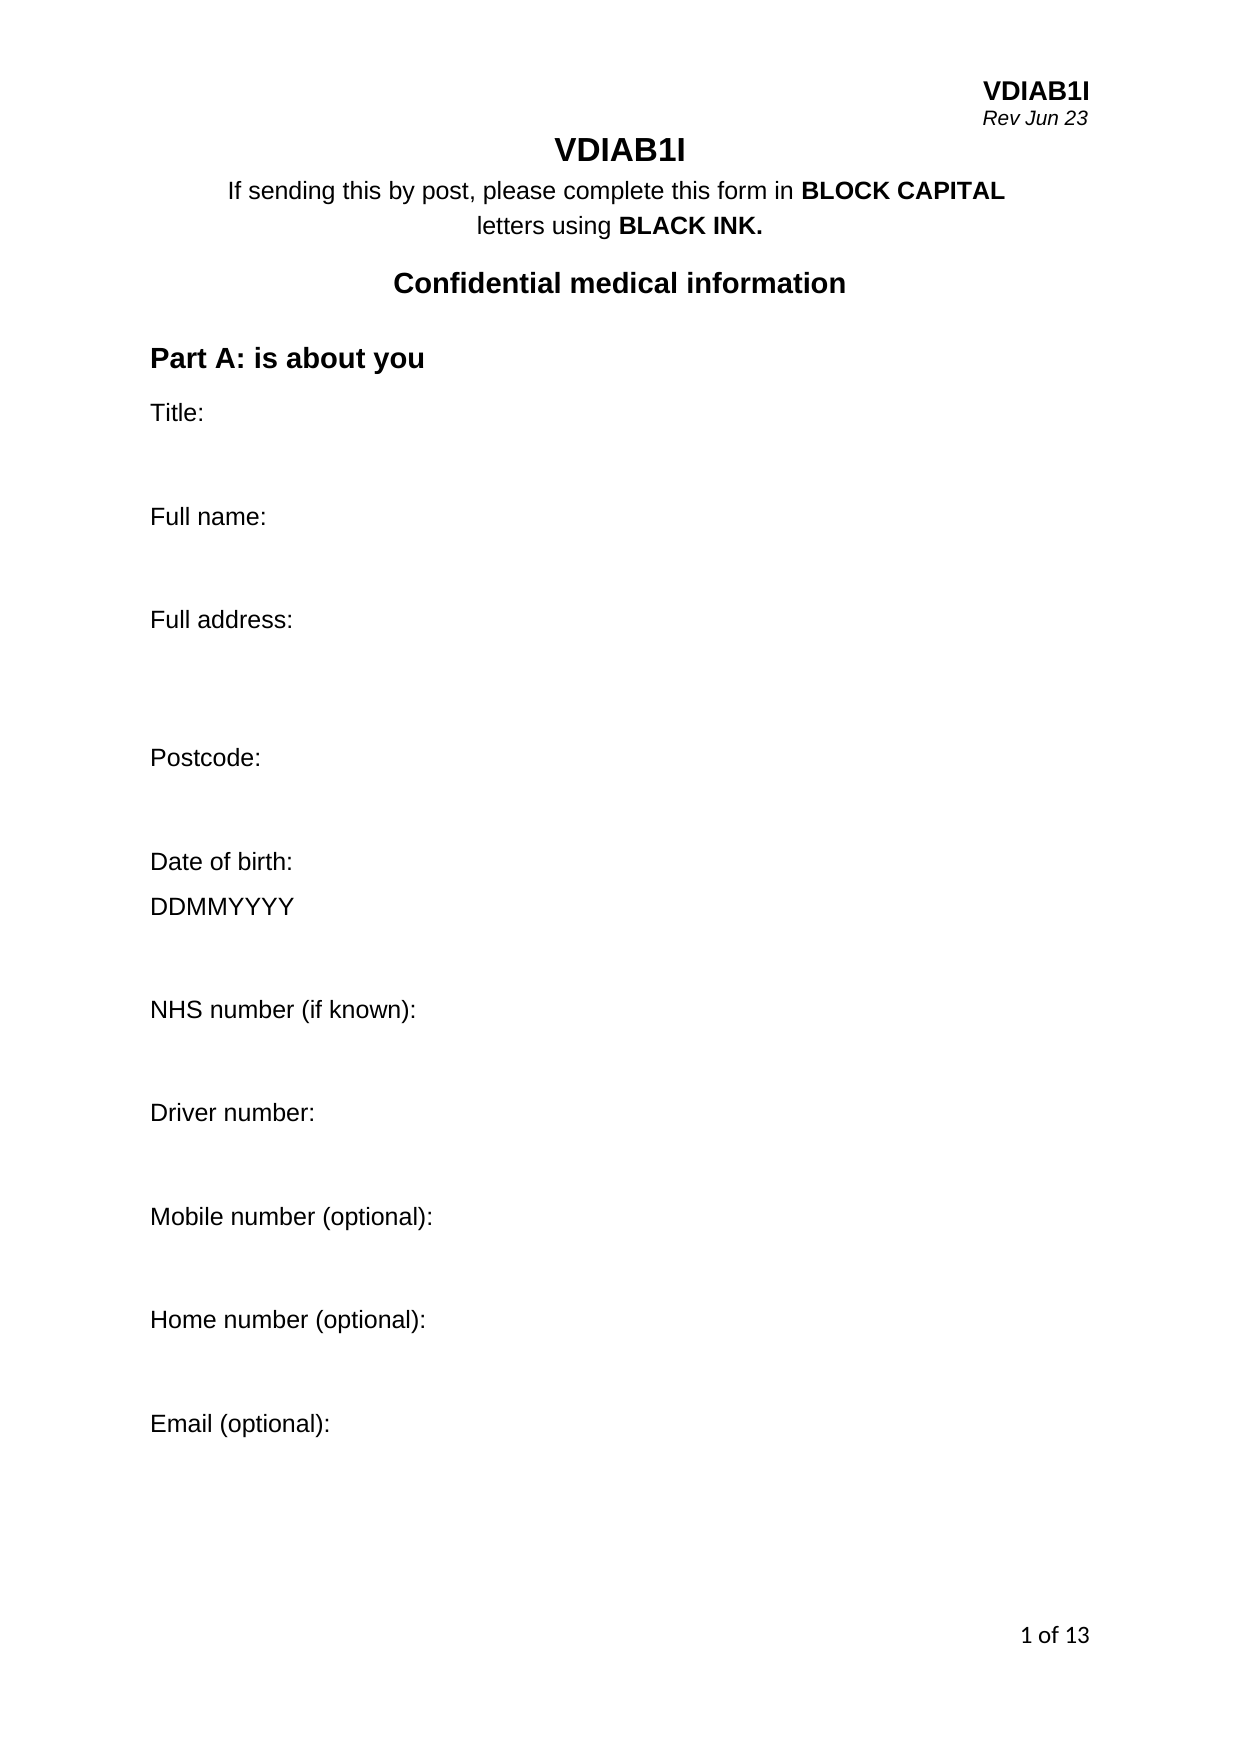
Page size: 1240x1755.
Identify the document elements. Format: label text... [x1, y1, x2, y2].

text Email (optional): [150, 1409, 1089, 1437]
text DDMMYYYY [150, 891, 1089, 920]
text If sending this by post, please complete this form in BLOCK CAPITAL letters using BLACK INK. [150, 176, 1089, 239]
text Part A: is about you [150, 341, 1089, 374]
text Date of birth: [150, 847, 1089, 875]
text Title: [150, 398, 1089, 427]
text Home number (optional): [150, 1305, 1089, 1334]
text VDIAB1I [150, 130, 1089, 169]
text Mobile number (optional): [150, 1202, 1089, 1231]
text Full name: [150, 502, 1089, 531]
text Confidential medical information [150, 245, 1089, 300]
text Full address: [150, 605, 1089, 634]
text NHS number (if known): [150, 995, 1089, 1024]
text Driver number: [150, 1098, 1089, 1127]
text Postcode: [150, 743, 1089, 772]
